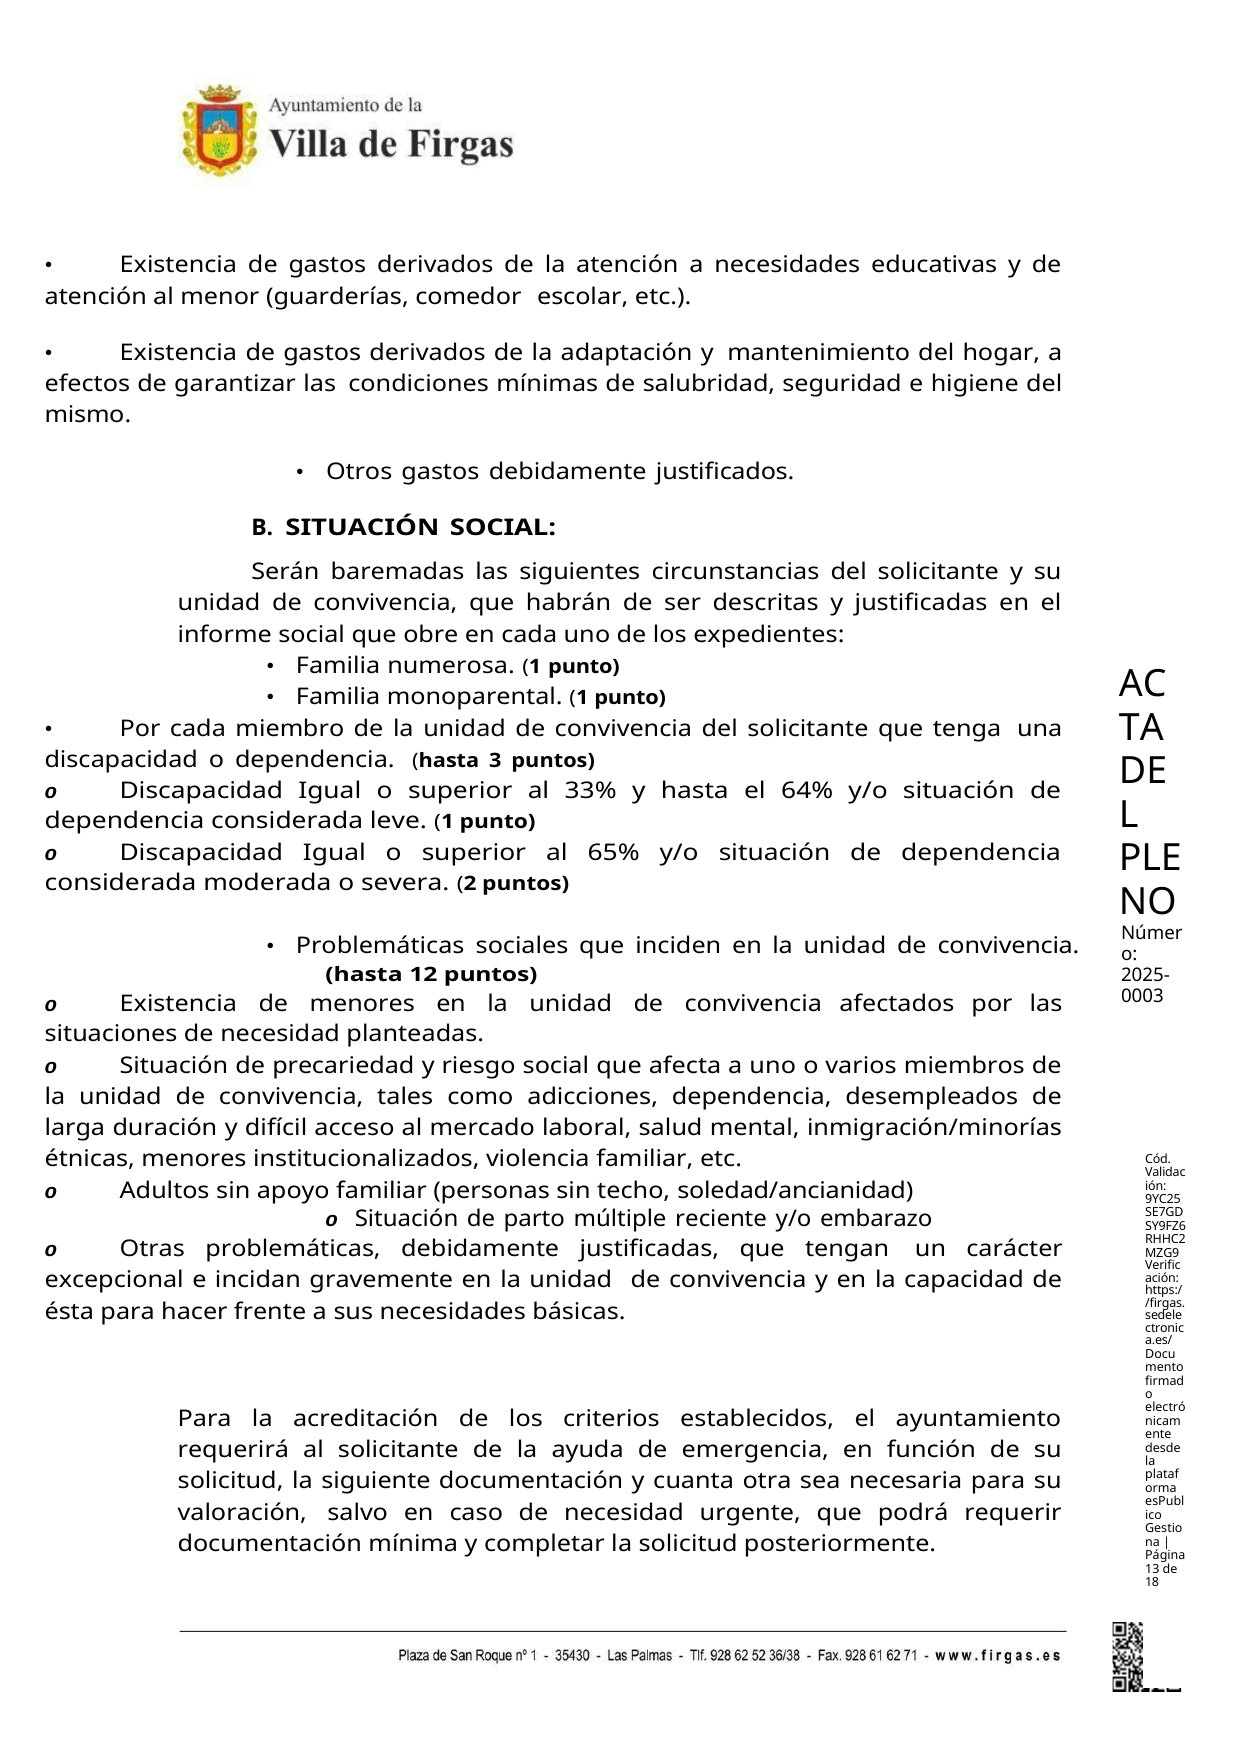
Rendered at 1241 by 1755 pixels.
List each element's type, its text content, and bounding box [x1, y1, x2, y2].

list Verificación: https://firgas.sedelectronica.es/ [1145, 1260, 1186, 1347]
text Serán baremadas las siguientes circunstancias del solicitante y su unidad de convivencia, que habrán de ser descritas y justificadas en el informe social que obre en cada uno de los expedientes: [177, 555, 1063, 649]
list Existencia de gastos derivados de la adaptación y mantenimiento del hogar, a efectos de garantizar las condiciones mínimas de salubridad, seguridad e higiene del mismo. [44, 336, 1063, 430]
list Otras problemáticas, debidamente justificadas, que tengan un carácter excepcional e incidan gravemente en la unidad de convivencia y en la capacidad de ésta para hacer frente a sus necesidades básicas. [44, 1232, 1063, 1326]
list Situación de precariedad y riesgo social que afecta a uno o varios miembros de la unidad de convivencia, tales como adicciones, dependencia, desempleados de larga duración y difícil acceso al mercado laboral, salud mental, inmigración/minorías étnicas, menores institucionalizados, violencia familiar, etc. [44, 1049, 1063, 1174]
list SITUACIÓN SOCIAL: [251, 511, 1167, 542]
list Existencia de menores en la unidad de convivencia afectados por las situaciones de necesidad planteadas. [44, 987, 1063, 1048]
list Situación de parto múltiple reciente y/o embarazo [325, 1204, 1143, 1232]
list Otros gastos debidamente justificados. [296, 455, 1167, 486]
list Adultos sin apoyo familiar (personas sin techo, soledad/ancianidad) [44, 1174, 1063, 1204]
list ACTA DEL PLENO [1119, 662, 1185, 923]
list Número: 2025-0003 Fecha: 07/10/2025 [1121, 923, 1185, 1007]
list [1143, 1151, 1186, 1688]
list Por cada miembro de la unidad de convivencia del solicitante que tenga una discapacidad o dependencia. (hasta 3 puntos) [44, 712, 1062, 774]
list Discapacidad Igual o superior al 65% y/o situación de dependencia considerada moderada o severa. (2 puntos) [44, 836, 1063, 897]
list Documento firmado electrónicamente desde la plataforma esPublico Gestiona | Página 13 de 18 [1145, 1347, 1186, 1589]
list Existencia de gastos derivados de la atención a necesidades educativas y de atención al menor (guarderías, comedor escolar, etc.). [44, 248, 1063, 311]
list Problemáticas sociales que inciden en la unidad de convivencia. [266, 929, 1117, 960]
list Familia monoparental. (1 punto) [266, 680, 1117, 712]
list Familia numerosa. (1 punto) [266, 649, 1185, 1007]
list Cód. Validación: 9YC25SE7GDSY9FZ6RHHC2MZG9 [1145, 1152, 1186, 1260]
text Para la acreditación de los criterios establecidos, el ayuntamiento requerirá al solicitante de la ayuda de emergencia, en función de su solicitud, la siguiente documentación y cuanta otra sea necesaria para su valoración, salvo en caso de necesidad urgente, que podrá requerir documentación mínima y completar la solicitud posteriormente. [177, 1402, 1063, 1558]
text (hasta 12 puntos) [325, 960, 1117, 987]
list Discapacidad Igual o superior al 33% y hasta el 64% y/o situación de dependencia considerada leve. (1 punto) [44, 774, 1063, 836]
